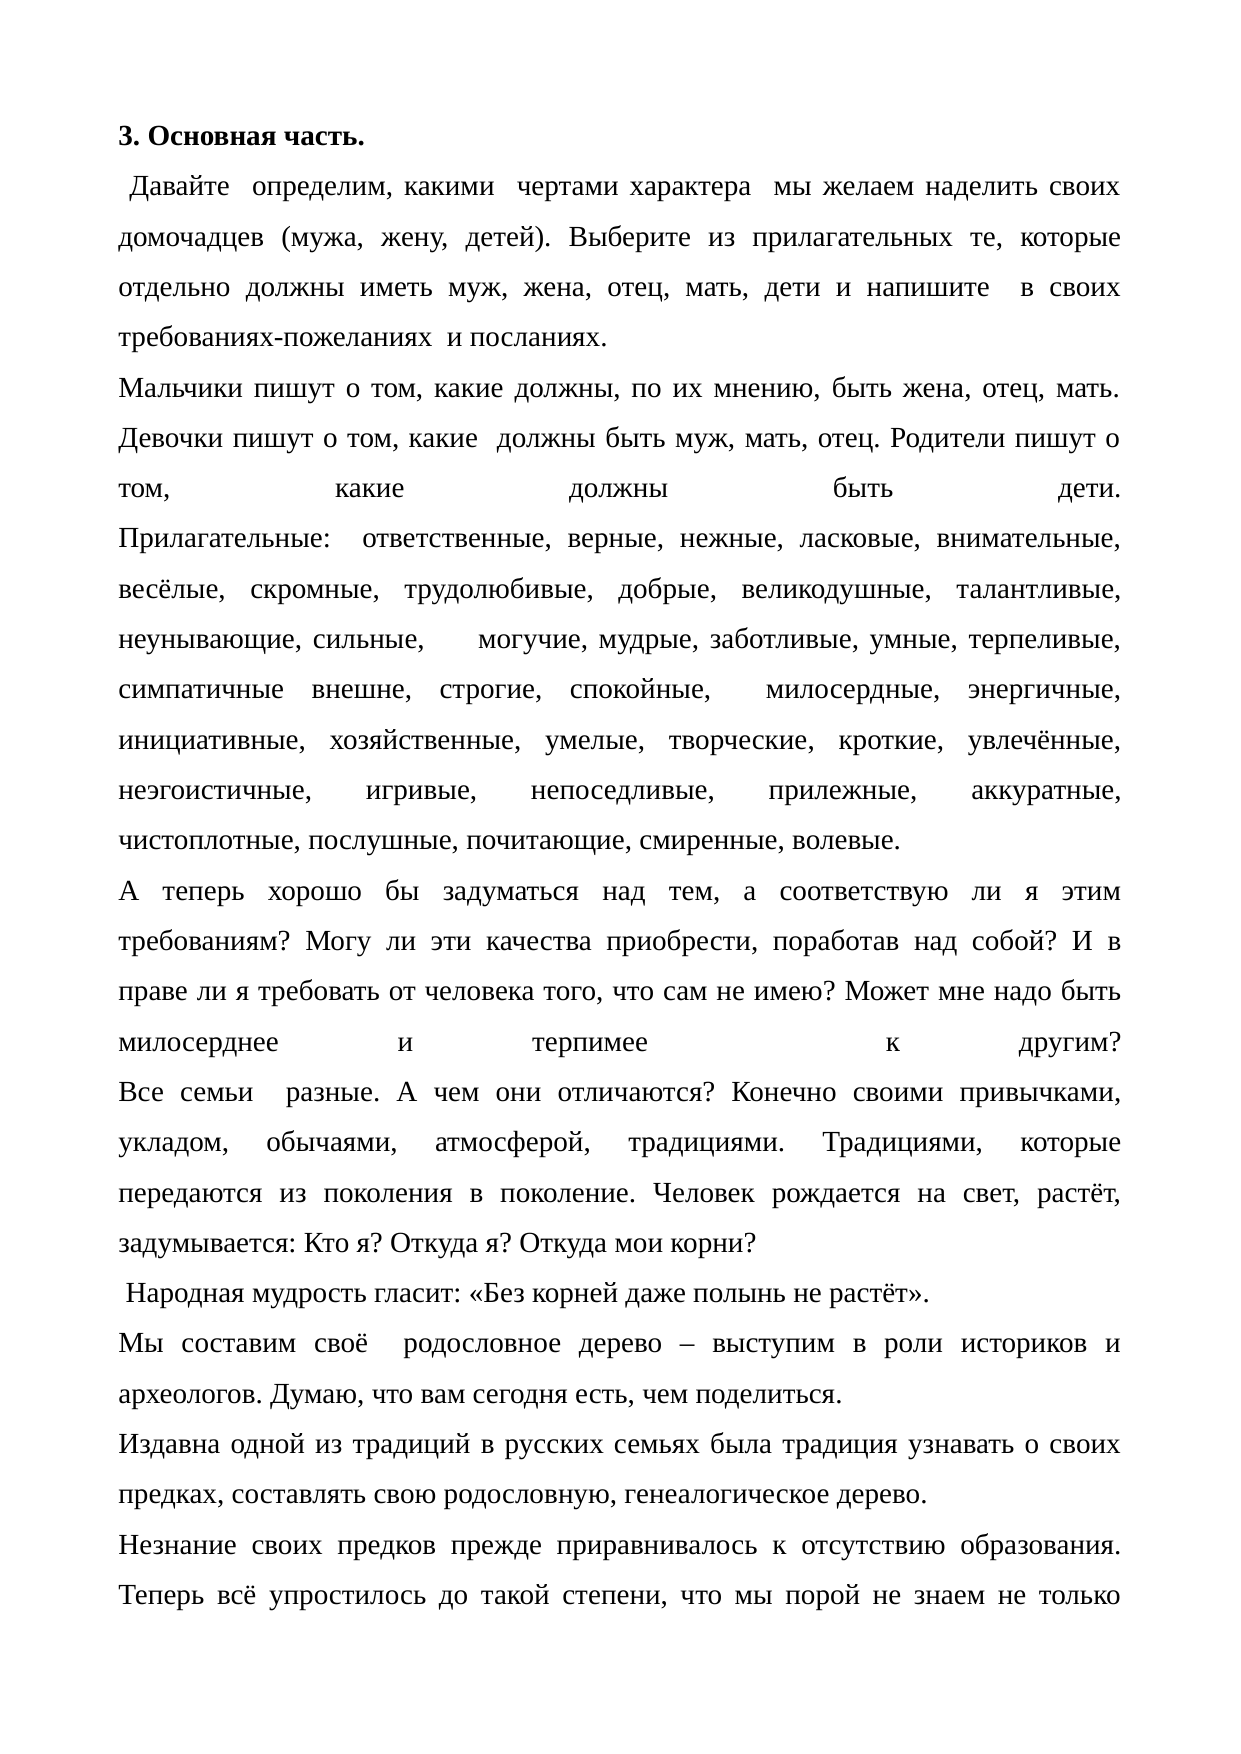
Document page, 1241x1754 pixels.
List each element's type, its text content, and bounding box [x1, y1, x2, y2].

text Мы составим своё родословное дерево – выступим в роли историков и археологов. Думаю, что вам сегодня есть, чем поделиться. [118, 1326, 1122, 1409]
text Давайте определим, какими чертами характера мы желаем наделить своих домочадцев (мужа, жену, детей). Выберите из прилагательных те, которые отдельно должны иметь муж, жена, отец, мать, дети и напишите в своих требованиях-пожеланиях и посланиях. [118, 168, 1122, 353]
text А теперь хорошо бы задуматься над тем, а соответствую ли я этим требованиям? Могу ли эти качества приобрести, поработав над собой? И в праве ли я требовать от человека того, что сам не имею? Может мне надо быть милосерднее и терпимее к другим? Все семьи разные. А чем они отличаются? Конечно своими привычками, укладом, обычаями, атмосферой, традициями. Традициями, которые передаются из поколения в поколение. Человек рождается на свет, растёт, задумывается: Кто я? Откуда я? Откуда мои корни? [118, 873, 1122, 1258]
text 3. Основная часть. [118, 118, 1122, 152]
text Народная мудрость гласит: «Без корней даже полынь не растёт». [118, 1275, 1122, 1309]
text Мальчики пишут о том, какие должны, по их мнению, быть жена, отец, мать. Девочки пишут о том, какие должны быть муж, мать, отец. Родители пишут о том, какие должны быть дети. Прилагательные: ответственные, верные, нежные, ласковые, внимательные, весёлые, скромные, трудолюбивые, добрые, великодушные, талантливые, неунывающие, сильные, могучие, мудрые, заботливые, умные, терпеливые, симпатичные внешне, строгие, спокойные, милосердные, энергичные, инициативные, хозяйственные, умелые, творческие, кроткие, увлечённые, неэгоистичные, игривые, непоседливые, прилежные, аккуратные, чистоплотные, послушные, почитающие, смиренные, волевые. [118, 370, 1122, 856]
text Незнание своих предков прежде приравнивалось к отсутствию образования. Теперь всё упростилось до такой степени, что мы порой не знаем не только [118, 1527, 1122, 1611]
text Издавна одной из традиций в русских семьях была традиция узнавать о своих предках, составлять свою родословную, генеалогическое дерево. [118, 1426, 1122, 1510]
